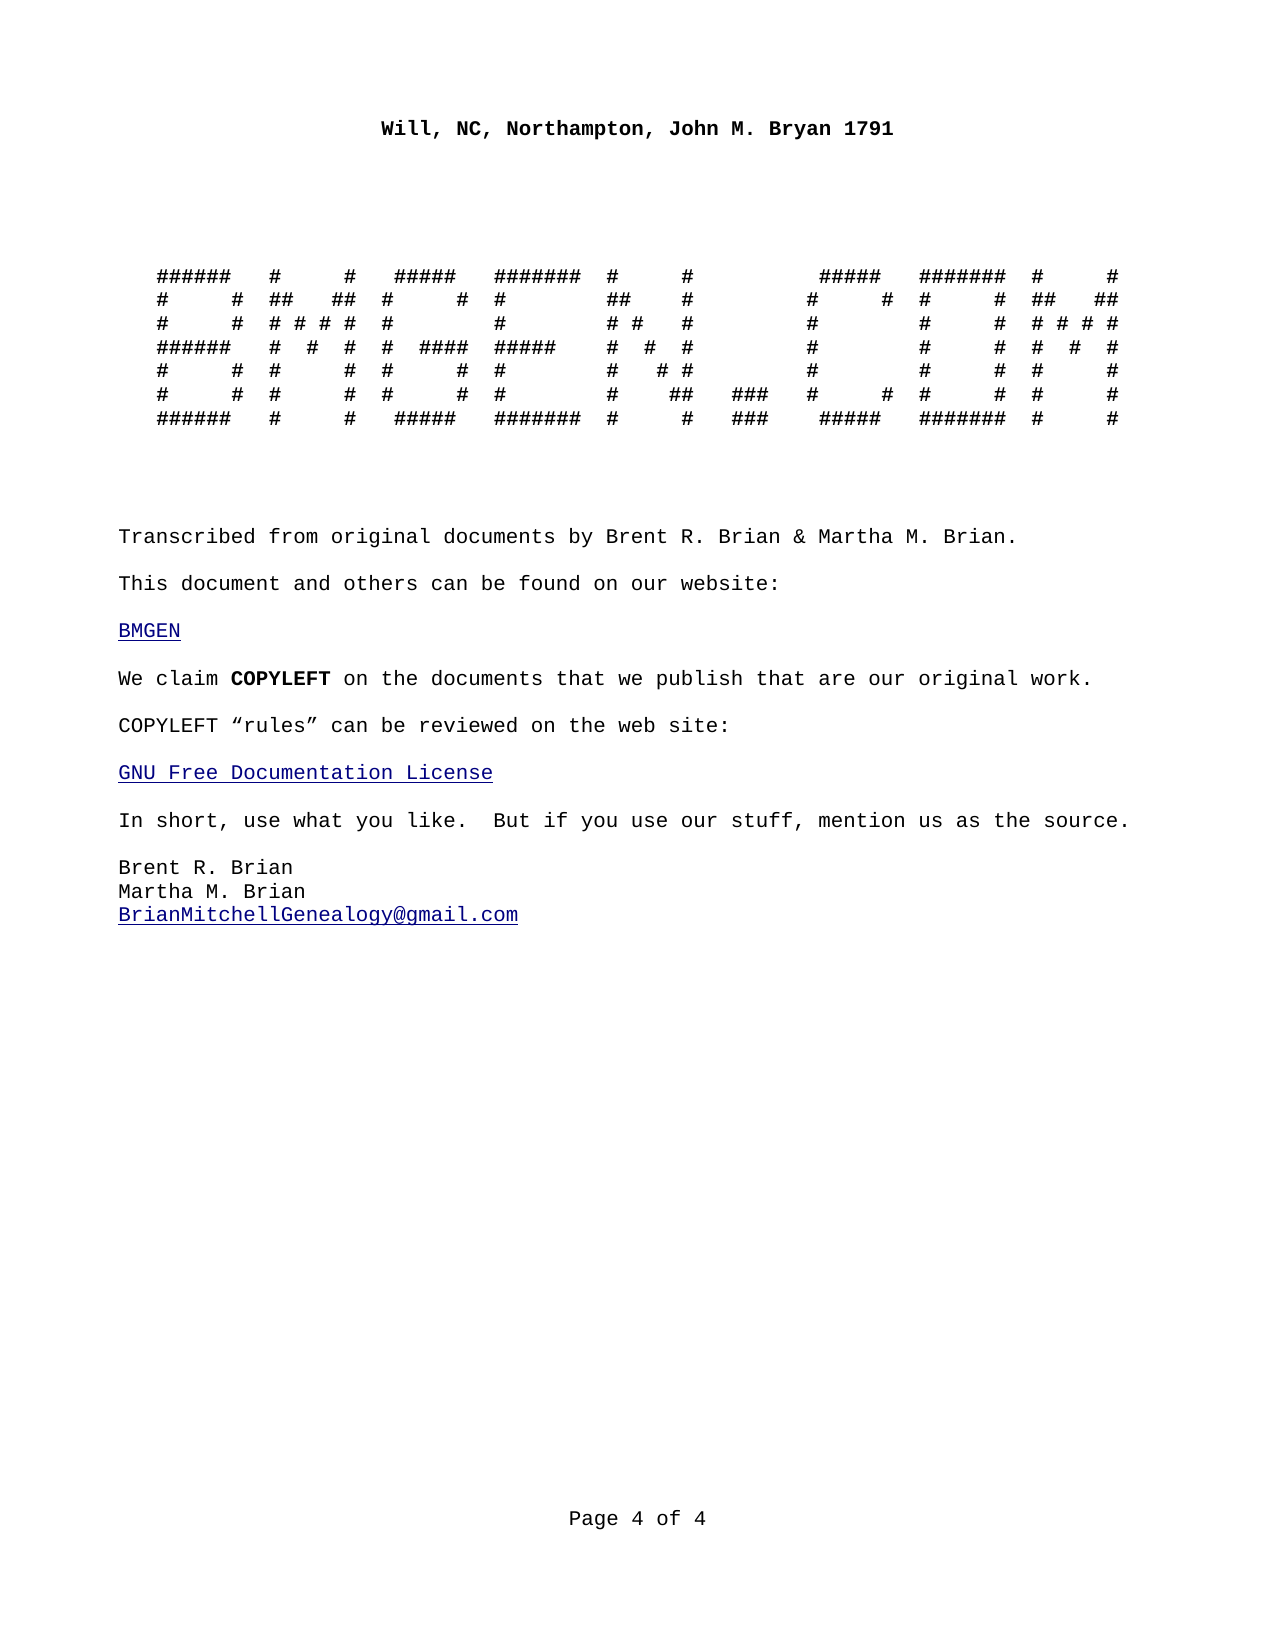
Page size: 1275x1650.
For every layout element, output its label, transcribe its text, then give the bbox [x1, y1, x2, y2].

text This document and others can be found on our website: [118, 573, 1157, 597]
text # # # # # # # # # # # # # # # # # # [118, 313, 1157, 337]
text # # ## ## # # # ## # # # # # ## ## [118, 289, 1157, 313]
text # # # # # # # # ## ### # # # # # # [118, 384, 1157, 408]
text GNU Free Documentation License [118, 762, 1157, 786]
text ###### # # ##### ####### # # ##### ####### # # [118, 266, 1157, 289]
text In short, use what you like. But if you use our stuff, mention us as the source. [118, 810, 1157, 833]
text BrianMitchellGenealogy@gmail.com [118, 904, 1157, 928]
text ###### # # ##### ####### # # ### ##### ####### # # [118, 408, 1157, 431]
text Brent R. Brian [118, 857, 1157, 881]
text We claim COPYLEFT on the documents that we publish that are our original work. [118, 668, 1157, 691]
text Transcribed from original documents by Brent R. Brian & Martha M. Brian. [118, 526, 1157, 549]
text BMGEN [118, 621, 1157, 644]
text ###### # # # # #### ##### # # # # # # # # # [118, 337, 1157, 360]
text COPYLEFT “rules” can be reviewed on the web site: [118, 715, 1157, 739]
text Martha M. Brian [118, 881, 1157, 904]
text # # # # # # # # # # # # # # # [118, 360, 1157, 384]
